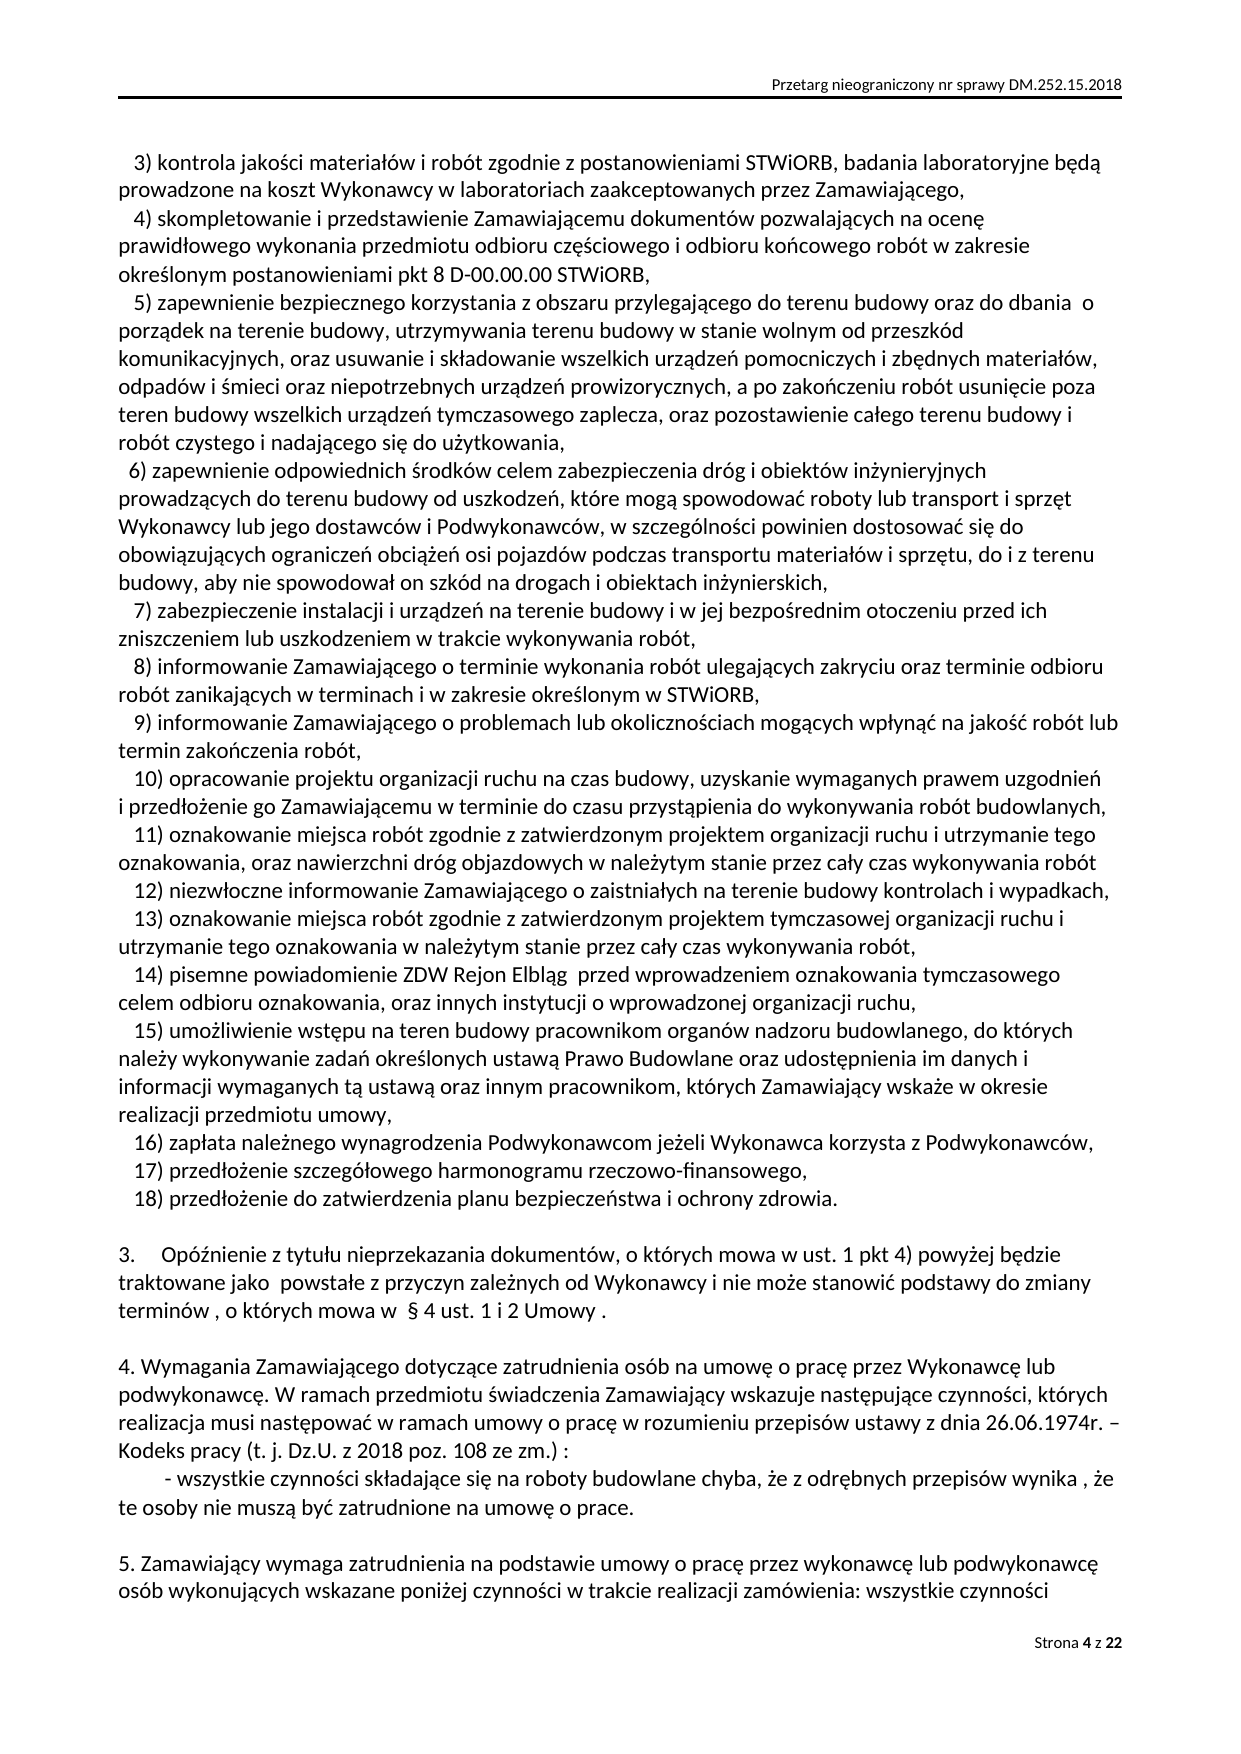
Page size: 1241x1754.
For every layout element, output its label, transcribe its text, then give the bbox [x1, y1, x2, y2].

text 18) przedłożenie do zatwierdzenia planu bezpieczeństwa i ochrony zdrowia. [118, 1184, 1122, 1212]
text 16) zapłata należnego wynagrodzenia Podwykonawcom jeżeli Wykonawca korzysta z Podwykonawców, [118, 1128, 1122, 1156]
text 4. Wymagania Zamawiającego dotyczące zatrudnienia osób na umowę o pracę przez Wykonawcę lub podwykonawcę. W ramach przedmiotu świadczenia Zamawiający wskazuje następujące czynności, których realizacja musi następować w ramach umowy o pracę w rozumieniu przepisów ustawy z dnia 26.06.1974r. – Kodeks pracy (t. j. Dz.U. z 2018 poz. 108 ze zm.) : [118, 1352, 1122, 1464]
text 12) niezwłoczne informowanie Zamawiającego o zaistniałych na terenie budowy kontrolach i wypadkach, [118, 876, 1122, 904]
text 13) oznakowanie miejsca robót zgodnie z zatwierdzonym projektem tymczasowej organizacji ruchu i utrzymanie tego oznakowania w należytym stanie przez cały czas wykonywania robót, [118, 904, 1122, 960]
text 5. Zamawiający wymaga zatrudnienia na podstawie umowy o pracę przez wykonawcę lub podwykonawcę osób wykonujących wskazane poniżej czynności w trakcie realizacji zamówienia: wszystkie czynności [118, 1549, 1122, 1605]
text 11) oznakowanie miejsca robót zgodnie z zatwierdzonym projektem organizacji ruchu i utrzymanie tego [118, 820, 1122, 848]
text 8) informowanie Zamawiającego o terminie wykonania robót ulegających zakryciu oraz terminie odbioru robót zanikających w terminach i w zakresie określonym w STWiORB, [118, 652, 1122, 708]
text 5) zapewnienie bezpiecznego korzystania z obszaru przylegającego do terenu budowy oraz do dbania o porządek na terenie budowy, utrzymywania terenu budowy w stanie wolnym od przeszkód komunikacyjnych, oraz usuwanie i składowanie wszelkich urządzeń pomocniczych i zbędnych materiałów, odpadów i śmieci oraz niepotrzebnych urządzeń prowizorycznych, a po zakończeniu robót usunięcie poza teren budowy wszelkich urządzeń tymczasowego zaplecza, oraz pozostawienie całego terenu budowy i robót czystego i nadającego się do użytkowania, [118, 288, 1122, 456]
text 6) zapewnienie odpowiednich środków celem zabezpieczenia dróg i obiektów inżynieryjnych prowadzących do terenu budowy od uszkodzeń, które mogą spowodować roboty lub transport i sprzęt Wykonawcy lub jego dostawców i Podwykonawców, w szczególności powinien dostosować się do obowiązujących ograniczeń obciążeń osi pojazdów podczas transportu materiałów i sprzętu, do i z terenu budowy, aby nie spowodował on szkód na drogach i obiektach inżynierskich, [118, 456, 1122, 596]
text 4) skompletowanie i przedstawienie Zamawiającemu dokumentów pozwalających na ocenę prawidłowego wykonania przedmiotu odbioru częściowego i odbioru końcowego robót w zakresie określonym postanowieniami pkt 8 D-00.00.00 STWiORB, [118, 204, 1122, 288]
text i przedłożenie go Zamawiającemu w terminie do czasu przystąpienia do wykonywania robót budowlanych, [118, 792, 1122, 820]
text 10) opracowanie projektu organizacji ruchu na czas budowy, uzyskanie wymaganych prawem uzgodnień [118, 764, 1122, 792]
text 17) przedłożenie szczegółowego harmonogramu rzeczowo-finansowego, [118, 1156, 1122, 1184]
text - wszystkie czynności składające się na roboty budowlane chyba, że z odrębnych przepisów wynika , że te osoby nie muszą być zatrudnione na umowę o prace. [118, 1464, 1122, 1521]
text 7) zabezpieczenie instalacji i urządzeń na terenie budowy i w jej bezpośrednim otoczeniu przed ich zniszczeniem lub uszkodzeniem w trakcie wykonywania robót, [118, 596, 1122, 652]
text 3. Opóźnienie z tytułu nieprzekazania dokumentów, o których mowa w ust. 1 pkt 4) powyżej będzie traktowane jako powstałe z przyczyn zależnych od Wykonawcy i nie może stanowić podstawy do zmiany terminów , o których mowa w § 4 ust. 1 i 2 Umowy . [118, 1240, 1122, 1324]
text 9) informowanie Zamawiającego o problemach lub okolicznościach mogących wpłynąć na jakość robót lub termin zakończenia robót, [118, 708, 1122, 764]
text 14) pisemne powiadomienie ZDW Rejon Elbląg przed wprowadzeniem oznakowania tymczasowego celem odbioru oznakowania, oraz innych instytucji o wprowadzonej organizacji ruchu, [118, 960, 1122, 1016]
text 3) kontrola jakości materiałów i robót zgodnie z postanowieniami STWiORB, badania laboratoryjne będą prowadzone na koszt Wykonawcy w laboratoriach zaakceptowanych przez Zamawiającego, [118, 148, 1122, 204]
text 15) umożliwienie wstępu na teren budowy pracownikom organów nadzoru budowlanego, do których należy wykonywanie zadań określonych ustawą Prawo Budowlane oraz udostępnienia im danych i informacji wymaganych tą ustawą oraz innym pracownikom, których Zamawiający wskaże w okresie realizacji przedmiotu umowy, [118, 1016, 1122, 1128]
text oznakowania, oraz nawierzchni dróg objazdowych w należytym stanie przez cały czas wykonywania robót [118, 848, 1122, 876]
